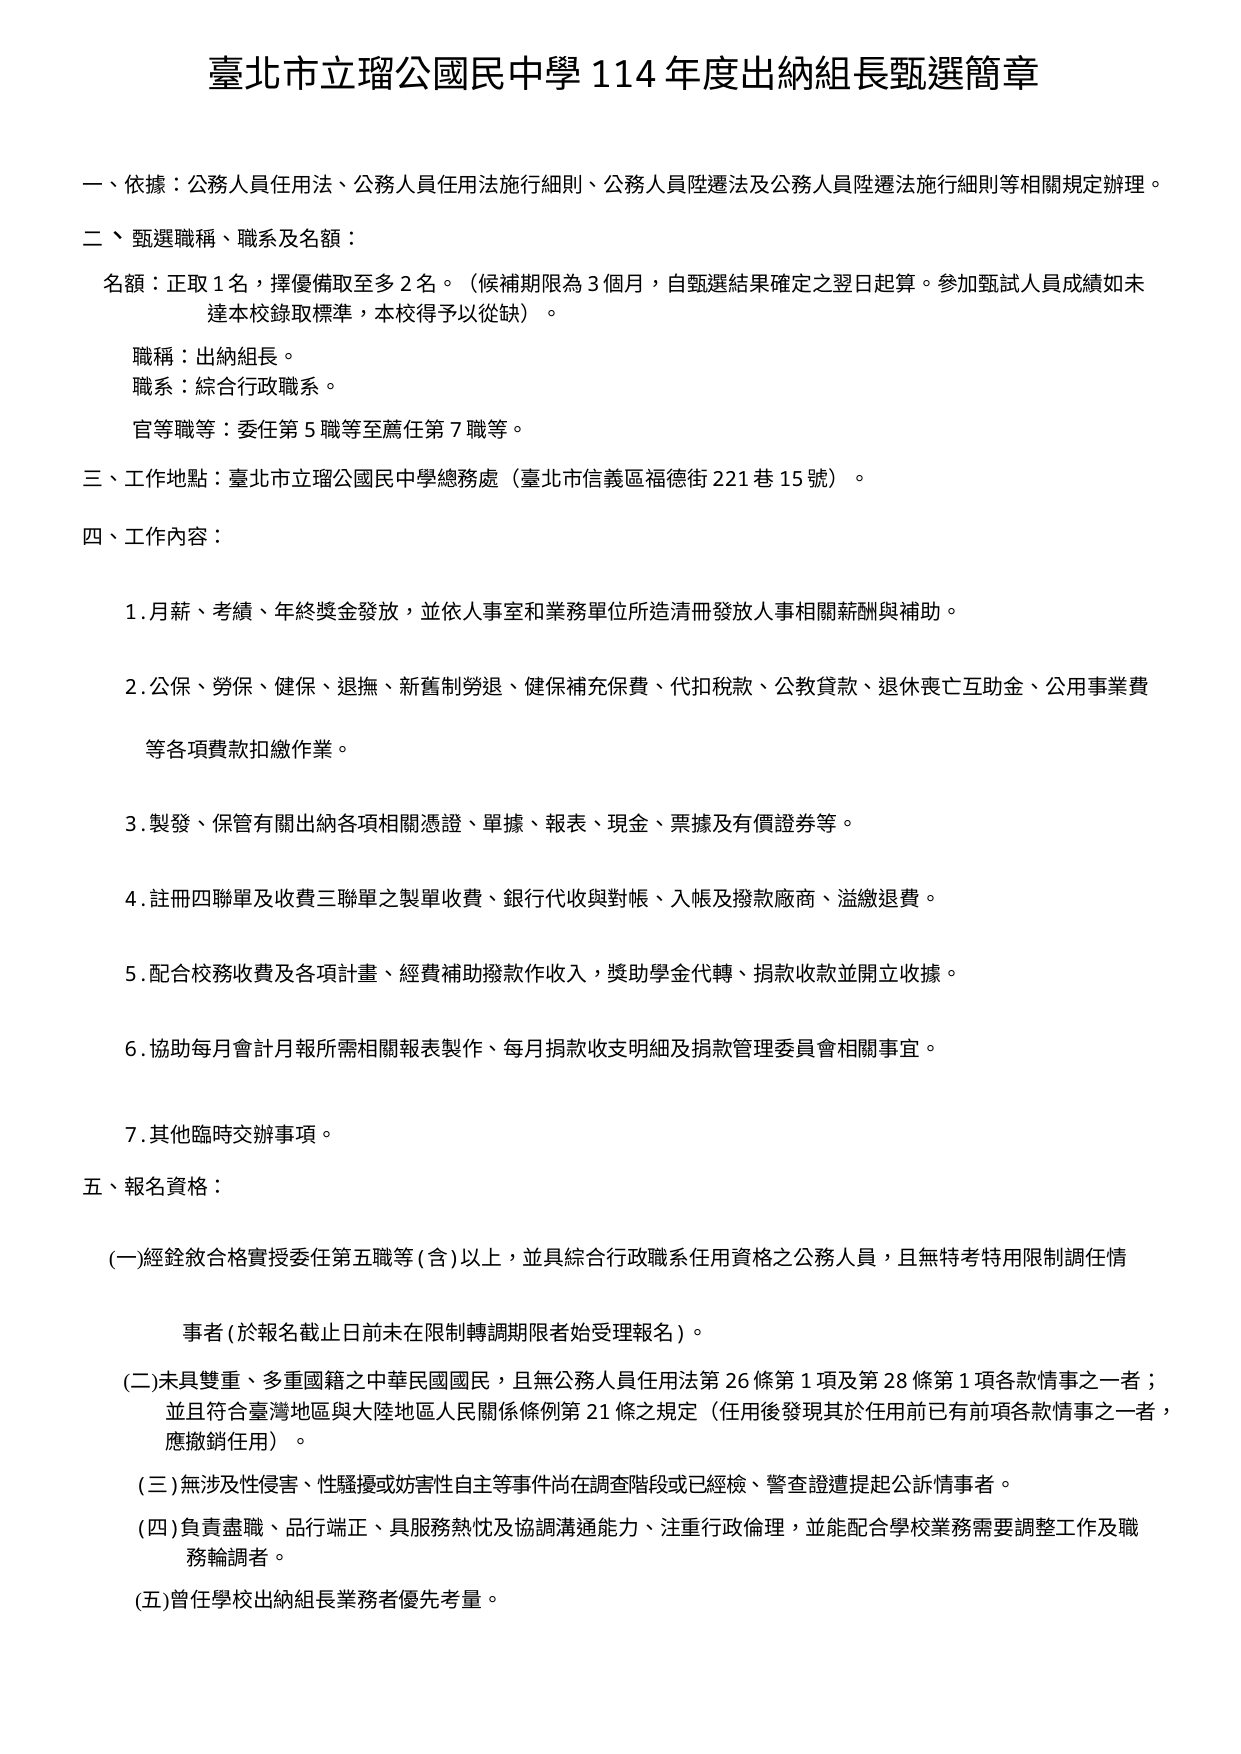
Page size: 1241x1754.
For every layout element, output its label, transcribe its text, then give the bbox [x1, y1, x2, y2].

text (四)負責盡職、品行端正、具服務熱忱及協調溝通能力、注重行政倫理，並能配合學校業務需要調整工作及職務輪調者。 [135, 1511, 1157, 1571]
text 4.註冊四聯單及收費三聯單之製單收費、銀行代收與對帳、入帳及撥款廠商、溢繳退費。 [83, 856, 1157, 919]
text 7.其他臨時交辦事項。 [103, 1092, 1157, 1154]
text 6.協助每月會計月報所需相關報表製作、每月捐款收支明細及捐款管理委員會相關事宜。 [83, 1006, 1157, 1069]
text 3.製發、保管有關出納各項相關憑證、單據、報表、現金、票據及有價證券等。 [83, 781, 1157, 844]
text (五)曾任學校出納組長業務者優先考量。 [135, 1584, 1157, 1614]
text 1.月薪、考績、年終獎金發放，並依人事室和業務單位所造清冊發放人事相關薪酬與補助。 [83, 569, 1157, 631]
text 臺北市立瑠公國民中學114年度出納組長甄選簡章 [83, 54, 1163, 96]
text 五、報名資格： [83, 1164, 1163, 1202]
text 名額：正取1名，擇優備取至多2名。（候補期限為3個月，自甄選結果確定之翌日起算。參加甄試人員成績如未達本校錄取標準，本校得予以從缺）。 [83, 267, 1157, 328]
text 2.公保、勞保、健保、退撫、新舊制勞退、健保補充保費、代扣稅款、公教貸款、退休喪亡互助金、公用事業費等各項費款扣繳作業。 [124, 644, 1157, 769]
text 二、甄選職稱、職系及名額： [83, 212, 1157, 255]
text (二)未具雙重、多重國籍之中華民國國民，且無公務人員任用法第26條第1項及第28條第1項各款情事之一者； 並且符合臺灣地區與大陸地區人民關係條例第21條之規定（任用後發現其於任用前已有前項各款情事之一者， 應撤銷任用）。 [113, 1364, 1157, 1455]
text 官等職等：委任第5職等至薦任第7職等。 [83, 413, 1157, 444]
text (三)無涉及性侵害、性騷擾或妨害性自主等事件尚在調查階段或已經檢、警查證遭提起公訴情事者。 [135, 1468, 1157, 1498]
text 三、工作地點：臺北市立瑠公國民中學總務處（臺北市信義區福德街221巷15號）。 [83, 456, 1157, 494]
text 職稱：出納組長。 職系：綜合行政職系。 [83, 340, 1157, 401]
text 事者(於報名截止日前未在限制轉調期限者始受理報名)。 [83, 1289, 1157, 1352]
text (一)經銓敘合格實授委任第五職等(含)以上，並具綜合行政職系任用資格之公務人員，且無特考特用限制調任情 [83, 1214, 1157, 1277]
text 四、工作內容： [83, 494, 1157, 556]
text 5.配合校務收費及各項計畫、經費補助撥款作收入，獎助學金代轉、捐款收款並開立收據。 [83, 931, 1157, 994]
text 一、依據：公務人員任用法、公務人員任用法施行細則、公務人員陞遷法及公務人員陞遷法施行細則等相關規定辦理。 [83, 162, 1163, 200]
